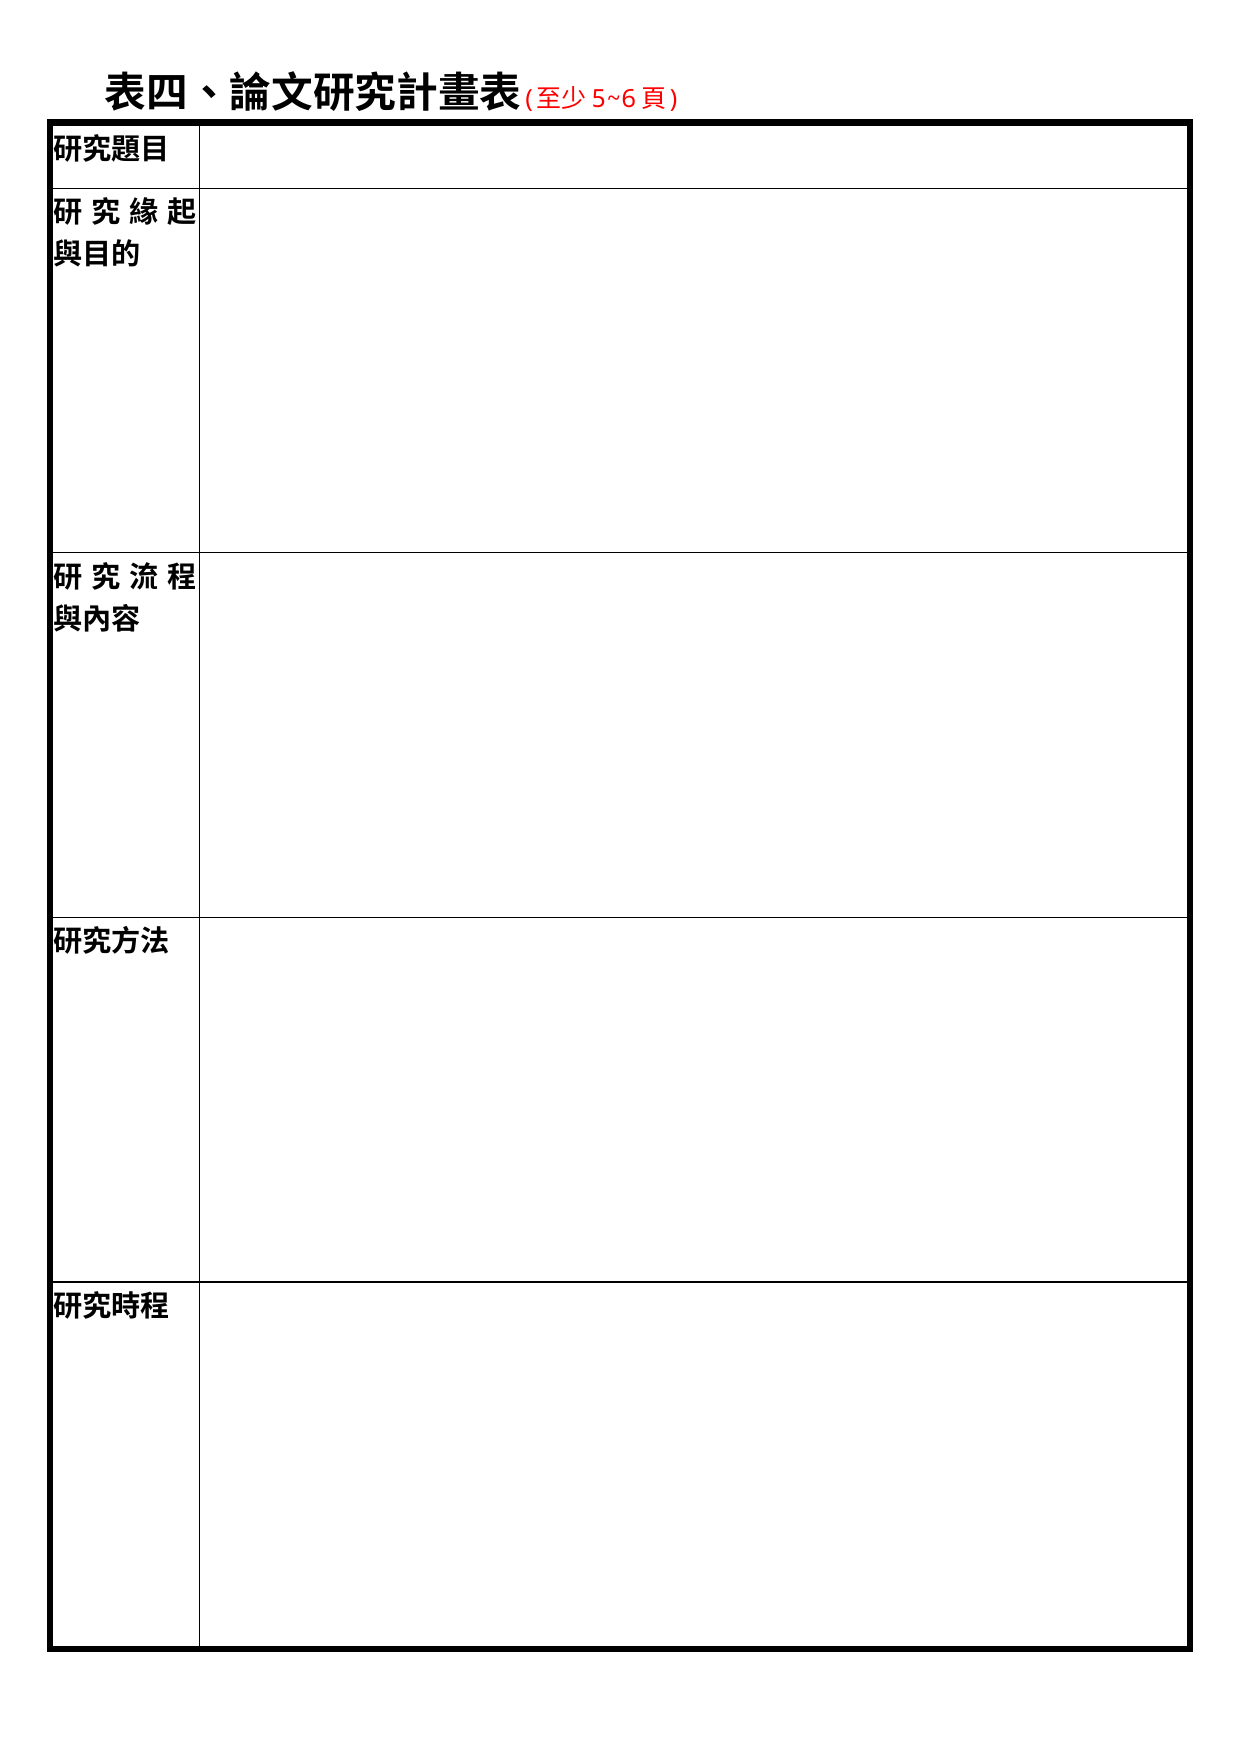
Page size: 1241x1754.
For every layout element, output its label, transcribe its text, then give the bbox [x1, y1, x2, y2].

table_cell 研究流程與內容 [53, 553, 199, 917]
text 表四、論文研究計畫表(至少5~6頁) [104, 59, 1211, 119]
table_cell [200, 553, 1187, 917]
table_header 研究題目 [53, 126, 199, 188]
table_cell 研究方法 [53, 918, 199, 1281]
table_cell [200, 189, 1187, 552]
table_header [200, 126, 1187, 188]
table_cell [200, 918, 1187, 1281]
table_cell [200, 1283, 1187, 1646]
table_cell 研究緣起與目的 [53, 189, 199, 552]
table_cell 研究時程 [53, 1283, 199, 1646]
